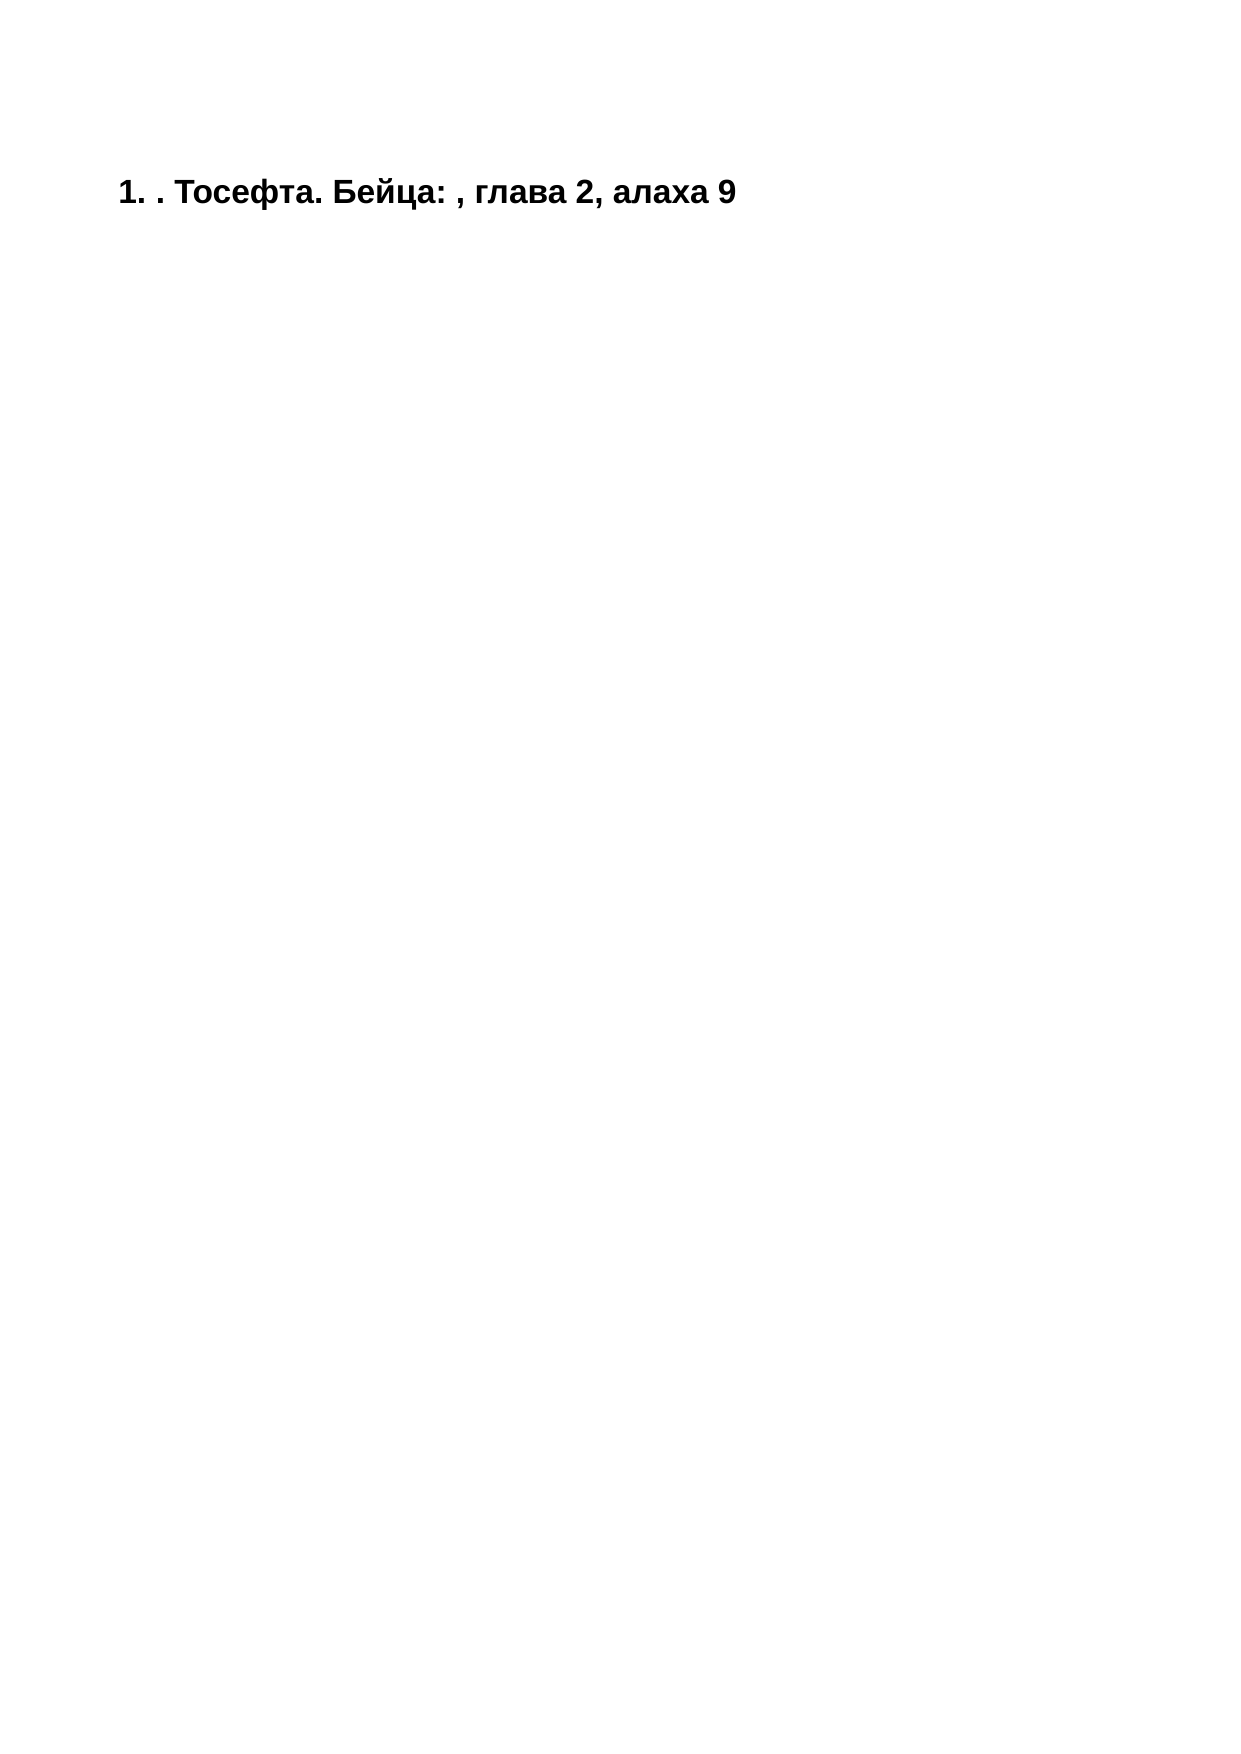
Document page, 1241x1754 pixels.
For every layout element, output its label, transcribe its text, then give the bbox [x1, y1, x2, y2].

subtitle . Тосефта. Бейца: , глава 2, алаха 9 [118, 147, 1122, 176]
